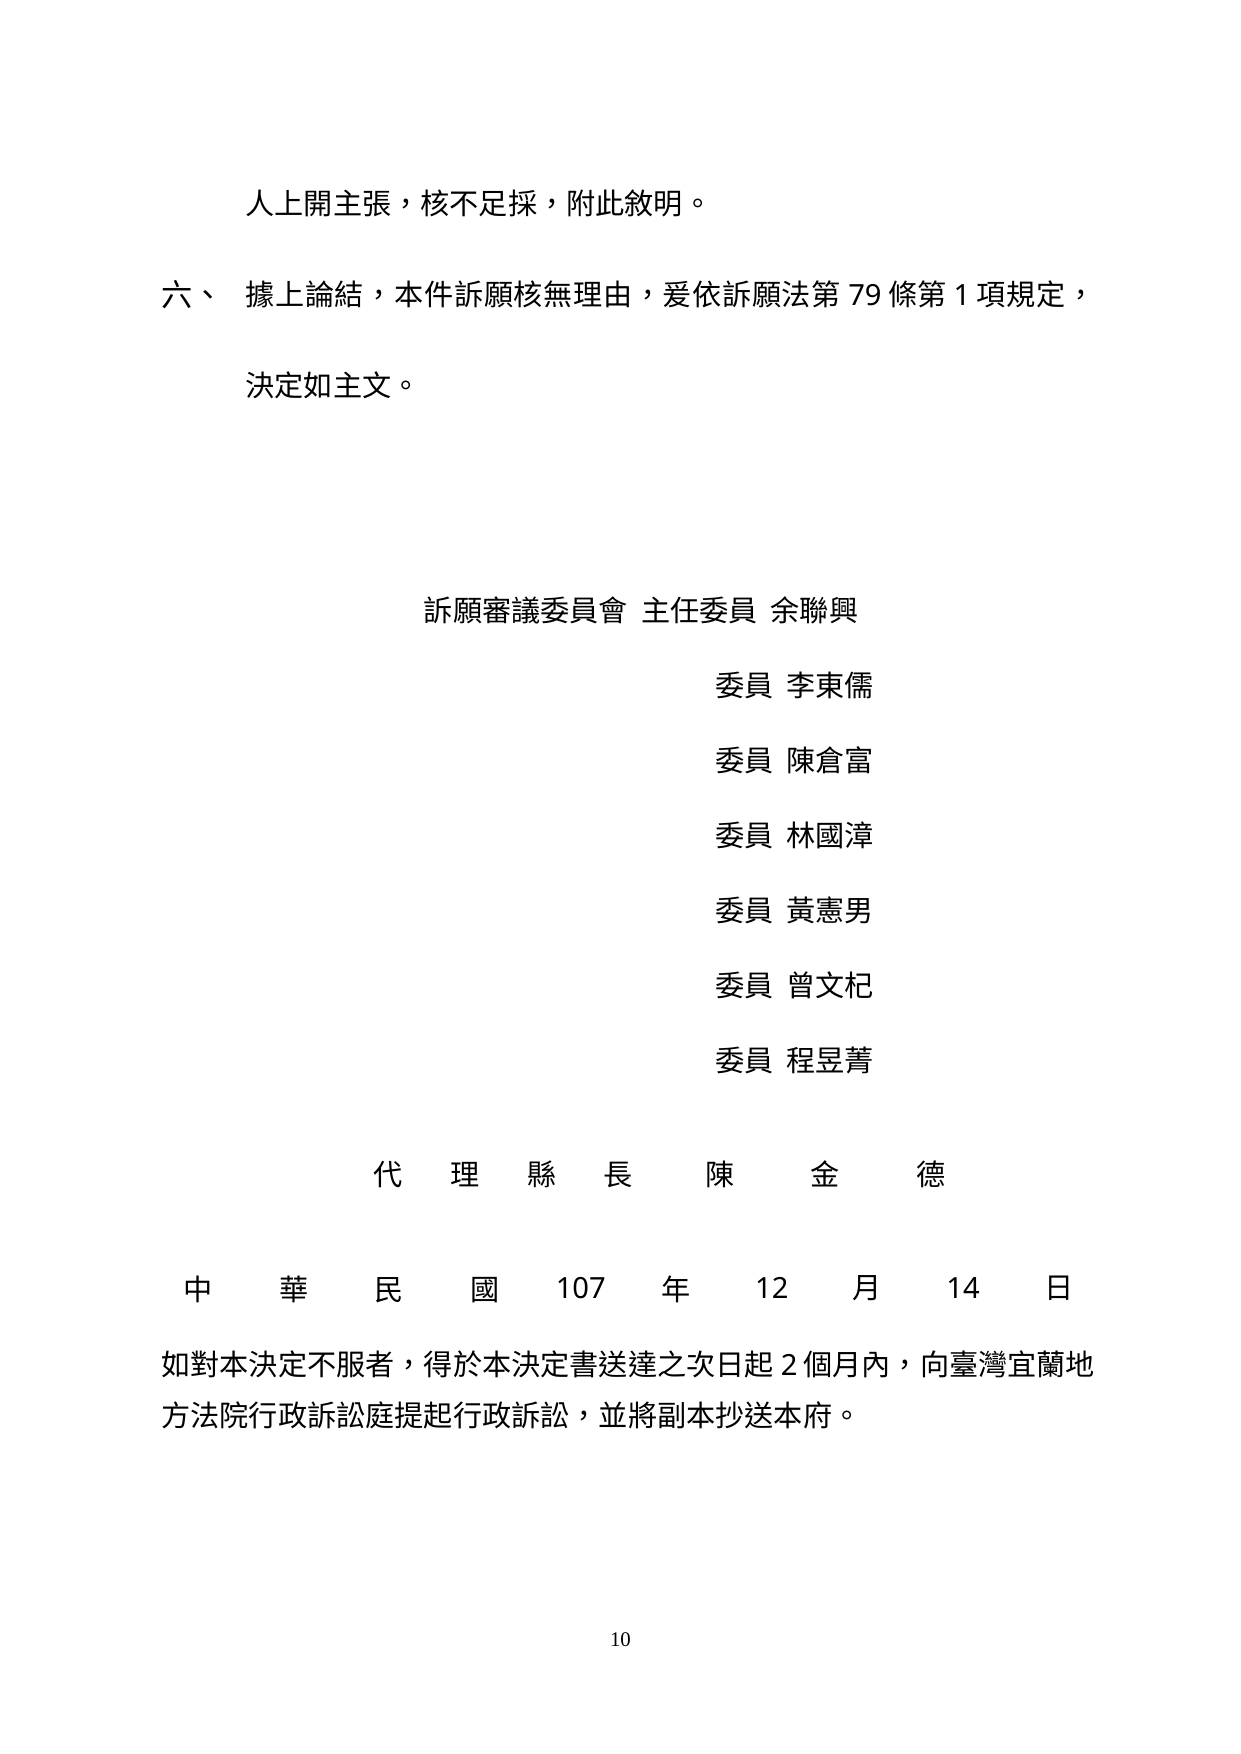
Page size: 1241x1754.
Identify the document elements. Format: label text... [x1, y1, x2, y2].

table_cell [150, 796, 704, 871]
table_cell [150, 1021, 704, 1096]
table_cell 委員 黃憲男 [704, 871, 1106, 946]
table_cell 月 [819, 1250, 915, 1325]
table_cell [150, 871, 704, 946]
table_cell 委員 陳倉富 [704, 721, 1106, 796]
table_cell 107 [533, 1250, 629, 1325]
table_cell [150, 646, 704, 721]
table_cell 國 [437, 1250, 532, 1325]
table_cell 六、 [150, 256, 234, 421]
table_cell [150, 721, 704, 796]
table_cell [234, 1210, 1106, 1250]
table_cell [150, 421, 234, 496]
table_cell [150, 1096, 704, 1135]
table_cell [956, 1135, 1106, 1210]
table_cell 日 [1011, 1250, 1106, 1325]
table_cell 12 [724, 1250, 819, 1325]
table_cell 委員 李東儒 [704, 646, 1106, 721]
table_cell [150, 946, 704, 1021]
table_cell 中 [150, 1250, 246, 1325]
table_cell 民 [341, 1250, 437, 1325]
table_cell 年 [629, 1250, 724, 1325]
table_cell 委員 曾文杞 [704, 946, 1106, 1021]
table_cell [234, 496, 1106, 571]
table_cell 人上開主張，核不足採，附此敘明。 [234, 165, 1106, 256]
table_cell 委員 程昱菁 [704, 1021, 1106, 1096]
table_cell [644, 1135, 694, 1210]
table_cell 華 [246, 1250, 341, 1325]
table_cell 如對本決定不服者，得於本決定書送達之次日起2個月內，向臺灣宜蘭地方法院行政訴訟庭提起行政訴訟，並將副本抄送本府。 [150, 1325, 1106, 1434]
table_cell [150, 165, 234, 256]
table_cell 陳金德 [694, 1135, 956, 1210]
table_cell [150, 496, 234, 571]
table_cell 訴願審議委員會 主任委員 余聯興 [413, 571, 1106, 646]
table_cell 代理縣長 [150, 1135, 644, 1210]
table_cell [704, 1096, 1106, 1135]
table_cell [150, 1210, 234, 1250]
table_cell [150, 571, 412, 646]
table_cell [234, 421, 1106, 496]
table_cell 14 [915, 1250, 1011, 1325]
table_cell 據上論結，本件訴願核無理由，爰依訴願法第79條第1項規定，決定如主文。 [234, 256, 1106, 421]
table_cell 委員 林國漳 [704, 796, 1106, 871]
